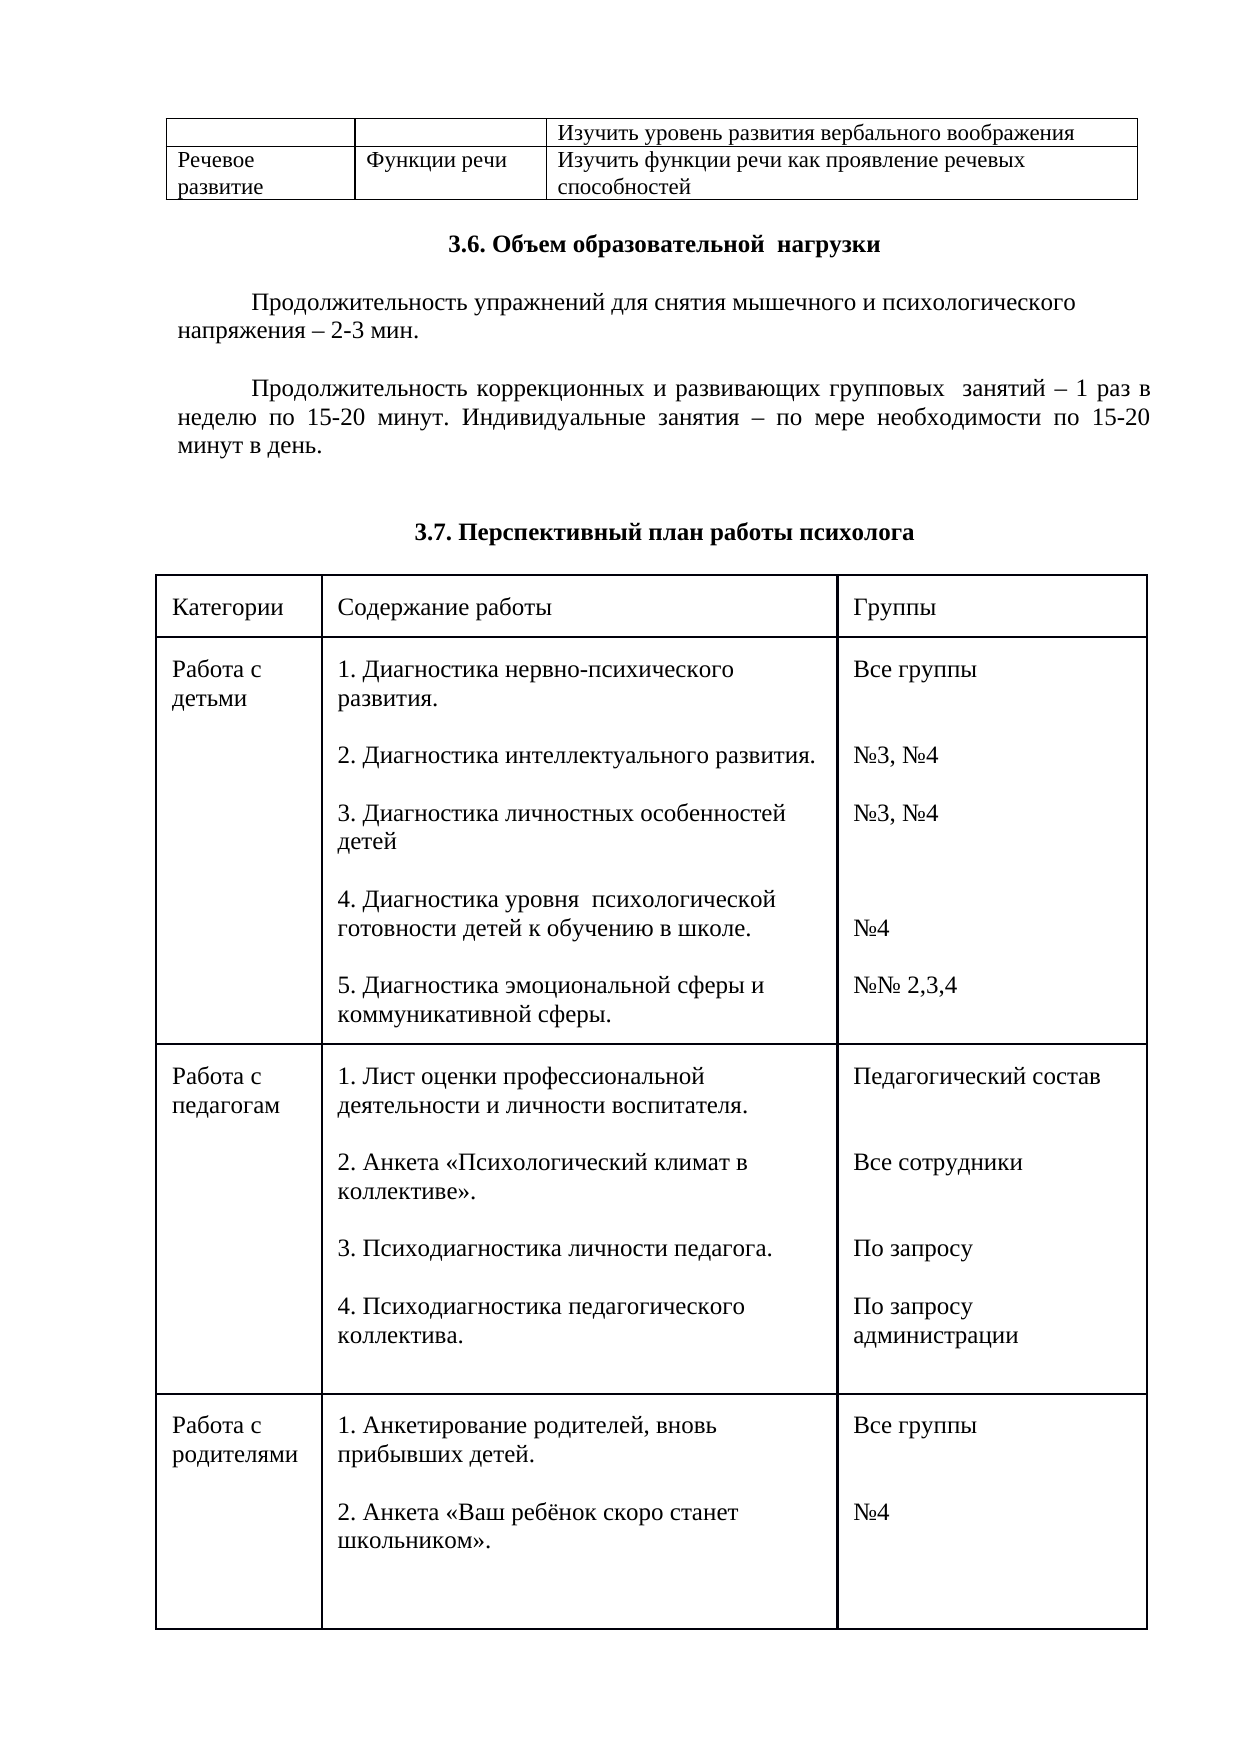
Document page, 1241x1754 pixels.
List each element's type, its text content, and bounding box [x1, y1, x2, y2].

table_cell [167, 119, 354, 146]
table_cell [356, 119, 546, 146]
text 3.6. Объем образовательной нагрузки [177, 229, 1152, 258]
table_header Содержание работы [323, 576, 836, 636]
table_header Категории [157, 576, 321, 636]
table_cell 1. Лист оценки профессиональной деятельности и личности воспитателя. 2. Анкета «Психологический климат в коллективе». 3. Психодиагностика личности педагога. 4. Психодиагностика педагогического коллектива. [323, 1045, 836, 1393]
text Продолжительность коррекционных и развивающих групповых занятий – 1 раз в неделю по 15-20 минут. Индивидуальные занятия – по мере необходимости по 15-20 минут в день. [177, 373, 1152, 459]
table_cell Изучить функции речи как проявление речевых способностей [547, 147, 1137, 199]
table_cell Работа с педагогам [157, 1045, 321, 1393]
table_cell Функции речи [356, 147, 546, 199]
table_cell Речевое развитие [167, 147, 354, 199]
table_cell Все группы №3, №4 №3, №4 №4 №№ 2,3,4 [839, 638, 1146, 1043]
table_cell Педагогический состав Все сотрудники По запросу По запросу администрации [839, 1045, 1146, 1393]
text 3.7. Перспективный план работы психолога [177, 517, 1152, 545]
table_header Группы [839, 576, 1146, 636]
table_cell Изучить уровень развития вербального воображения [547, 119, 1137, 146]
text Продолжительность упражнений для снятия мышечного и психологического напряжения – 2-3 мин. [177, 287, 1152, 344]
table_cell Все группы №4 [839, 1395, 1146, 1627]
table_cell Работа с детьми [157, 638, 321, 1043]
table_cell 1. Диагностика нервно-психического развития. 2. Диагностика интеллектуального развития. 3. Диагностика личностных особенностей детей 4. Диагностика уровня психологической готовности детей к обучению в школе. 5. Диагностика эмоциональной сферы и коммуникативной сферы. [323, 638, 836, 1043]
table_cell 1. Анкетирование родителей, вновь прибывших детей. 2. Анкета «Ваш ребёнок скоро станет школьником». [323, 1395, 836, 1627]
table_cell Работа с родителями [157, 1395, 321, 1627]
